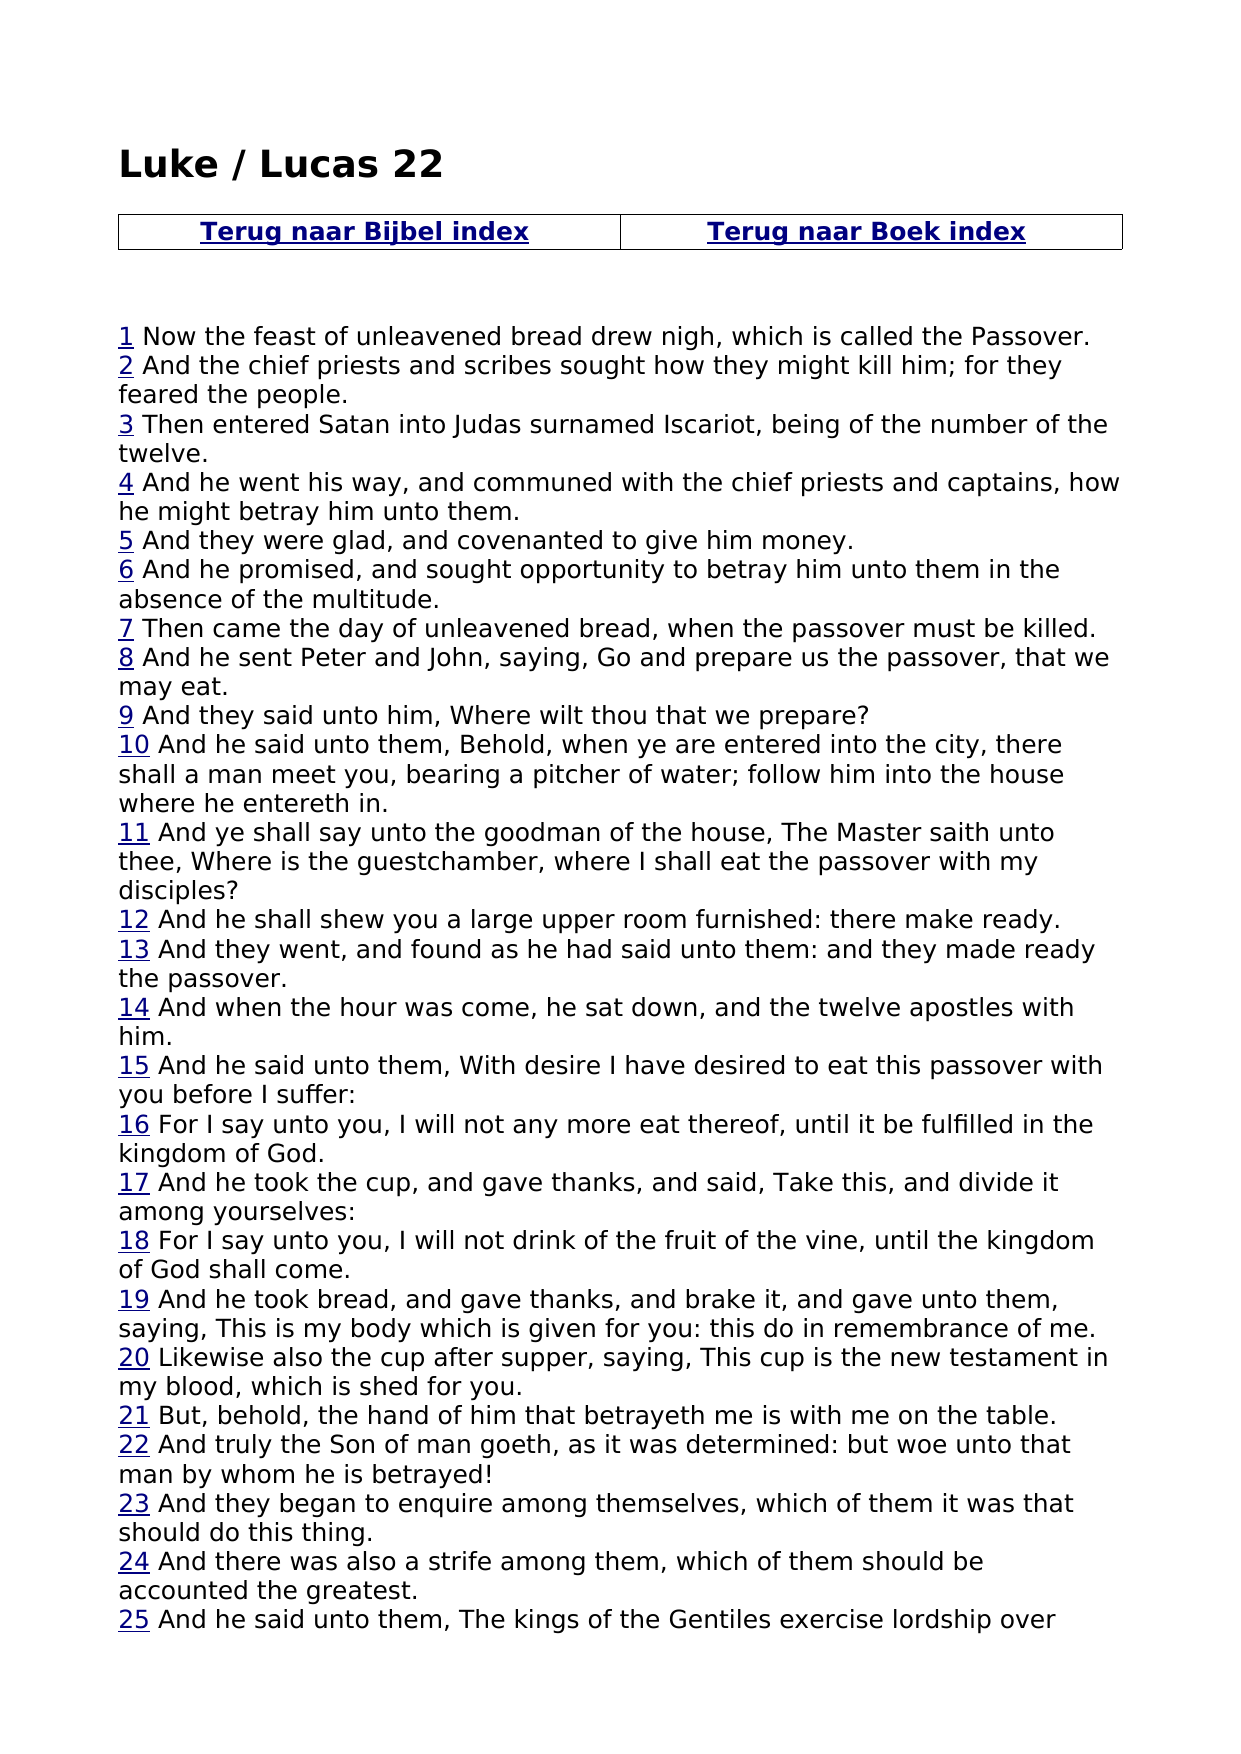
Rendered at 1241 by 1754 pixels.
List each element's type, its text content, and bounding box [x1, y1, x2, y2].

table_header Terug naar Boek index [621, 215, 1122, 249]
text 1 Now the feast of unleavened bread drew nigh, which is called the Passover. 2 And the chief priests and scribes sought how they might kill him; for they feared the people. 3 Then entered Satan into Judas surnamed Iscariot, being of the number of the twelve. 4 And he went his way, and communed with the chief priests and captains, how he might betray him unto them. 5 And they were glad, and covenanted to give him money. 6 And he promised, and sought opportunity to betray him unto them in the absence of the multitude. 7 Then came the day of unleavened bread, when the passover must be killed. 8 And he sent Peter and John, saying, Go and prepare us the passover, that we may eat. 9 And they said unto him, Where wilt thou that we prepare? 10 And he said unto them, Behold, when ye are entered into the city, there shall a man meet you, bearing a pitcher of water; follow him into the house where he entereth in. 11 And ye shall say unto the goodman of the house, The Master saith unto thee, Where is the guestchamber, where I shall eat the passover with my disciples? 12 And he shall shew you a large upper room furnished: there make ready. 13 And they went, and found as he had said unto them: and they made ready the passover. 14 And when the hour was come, he sat down, and the twelve apostles with him. 15 And he said unto them, With desire I have desired to eat this passover with you before I suffer: 16 For I say unto you, I will not any more eat thereof, until it be fulfilled in the kingdom of God. 17 And he took the cup, and gave thanks, and said, Take this, and divide it among yourselves: 18 For I say unto you, I will not drink of the fruit of the vine, until the kingdom of God shall come. 19 And he took bread, and gave thanks, and brake it, and gave unto them, saying, This is my body which is given for you: this do in remembrance of me. 20 Likewise also the cup after supper, saying, This cup is the new testament in my blood, which is shed for you. 21 But, behold, the hand of him that betrayeth me is with me on the table. 22 And truly the Son of man goeth, as it was determined: but woe unto that man by whom he is betrayed! 23 And they began to enquire among themselves, which of them it was that should do this thing. 24 And there was also a strife among them, which of them should be accounted the greatest. 25 And he said unto them, The kings of the Gentiles exercise lordship over [118, 264, 1122, 1635]
table_header Terug naar Bijbel index [119, 215, 620, 249]
subtitle Luke / Lucas 22 [118, 143, 1122, 187]
